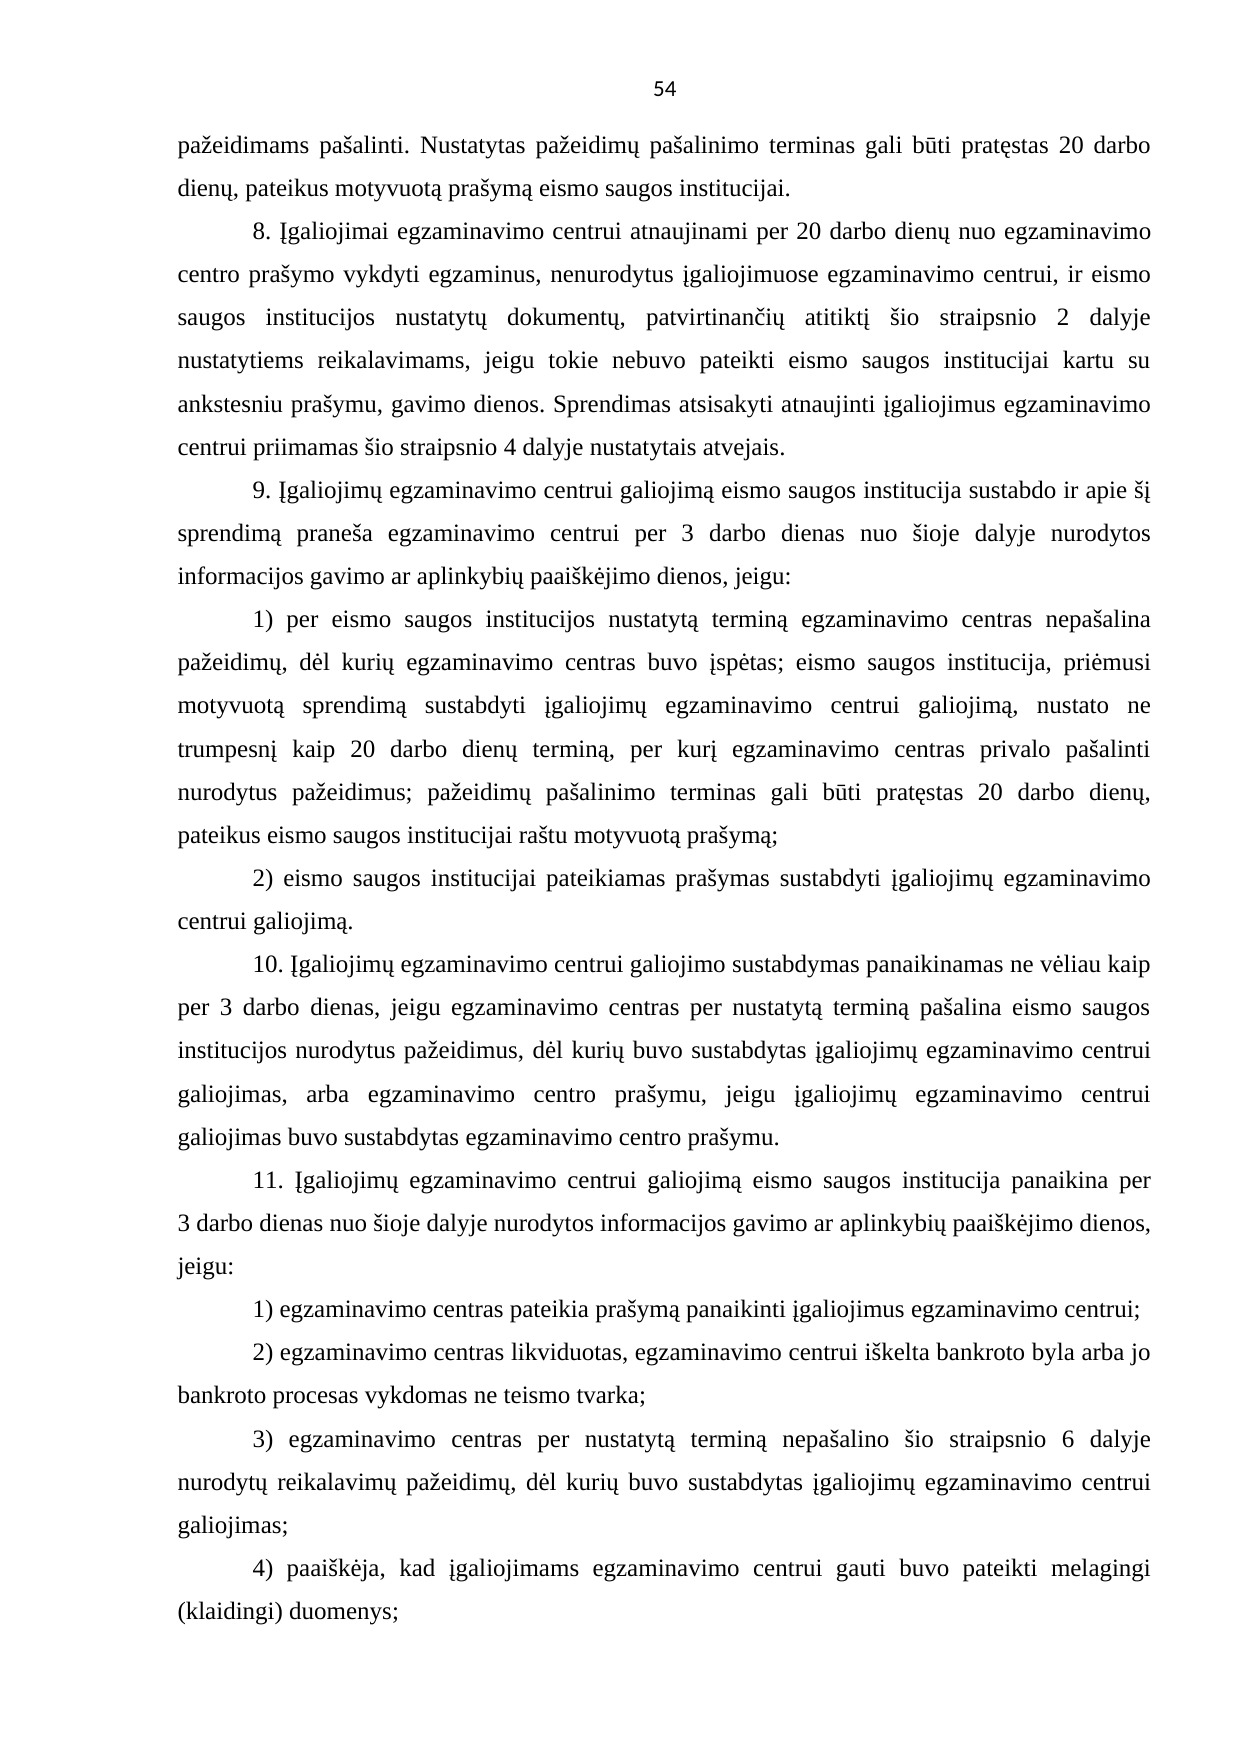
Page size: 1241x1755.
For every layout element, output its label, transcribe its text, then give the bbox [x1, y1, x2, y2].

text 10. Įgaliojimų egzaminavimo centrui galiojimo sustabdymas panaikinamas ne vėliau kaip per 3 darbo dienas, jeigu egzaminavimo centras per nustatytą terminą pašalina eismo saugos institucijos nurodytus pažeidimus, dėl kurių buvo sustabdytas įgaliojimų egzaminavimo centrui galiojimas, arba egzaminavimo centro prašymu, jeigu įgaliojimų egzaminavimo centrui galiojimas buvo sustabdytas egzaminavimo centro prašymu. [177, 949, 1152, 1151]
text 2) egzaminavimo centras likviduotas, egzaminavimo centrui iškelta bankroto byla arba jo bankroto procesas vykdomas ne teismo tvarka; [177, 1337, 1152, 1409]
text 2) eismo saugos institucijai pateikiamas prašymas sustabdyti įgaliojimų egzaminavimo centrui galiojimą. [177, 863, 1152, 935]
text 11. Įgaliojimų egzaminavimo centrui galiojimą eismo saugos institucija panaikina per 3 darbo dienas nuo šioje dalyje nurodytos informacijos gavimo ar aplinkybių paaiškėjimo dienos, jeigu: [177, 1165, 1152, 1280]
text 9. Įgaliojimų egzaminavimo centrui galiojimą eismo saugos institucija sustabdo ir apie šį sprendimą praneša egzaminavimo centrui per 3 darbo dienas nuo šioje dalyje nurodytos informacijos gavimo ar aplinkybių paaiškėjimo dienos, jeigu: [177, 475, 1152, 590]
text 1) egzaminavimo centras pateikia prašymą panaikinti įgaliojimus egzaminavimo centrui; [177, 1294, 1152, 1323]
text pažeidimams pašalinti. Nustatytas pažeidimų pašalinimo terminas gali būti pratęstas 20 darbo dienų, pateikus motyvuotą prašymą eismo saugos institucijai. [177, 130, 1152, 202]
text 3) egzaminavimo centras per nustatytą terminą nepašalino šio straipsnio 6 dalyje nurodytų reikalavimų pažeidimų, dėl kurių buvo sustabdytas įgaliojimų egzaminavimo centrui galiojimas; [177, 1424, 1152, 1539]
text 1) per eismo saugos institucijos nustatytą terminą egzaminavimo centras nepašalina pažeidimų, dėl kurių egzaminavimo centras buvo įspėtas; eismo saugos institucija, priėmusi motyvuotą sprendimą sustabdyti įgaliojimų egzaminavimo centrui galiojimą, nustato ne trumpesnį kaip 20 darbo dienų terminą, per kurį egzaminavimo centras privalo pašalinti nurodytus pažeidimus; pažeidimų pašalinimo terminas gali būti pratęstas 20 darbo dienų, pateikus eismo saugos institucijai raštu motyvuotą prašymą; [177, 604, 1152, 849]
text 8. Įgaliojimai egzaminavimo centrui atnaujinami per 20 darbo dienų nuo egzaminavimo centro prašymo vykdyti egzaminus, nenurodytus įgaliojimuose egzaminavimo centrui, ir eismo saugos institucijos nustatytų dokumentų, patvirtinančių atitiktį šio straipsnio 2 dalyje nustatytiems reikalavimams, jeigu tokie nebuvo pateikti eismo saugos institucijai kartu su ankstesniu prašymu, gavimo dienos. Sprendimas atsisakyti atnaujinti įgaliojimus egzaminavimo centrui priimamas šio straipsnio 4 dalyje nustatytais atvejais. [177, 216, 1152, 461]
text 4) paaiškėja, kad įgaliojimams egzaminavimo centrui gauti buvo pateikti melagingi (klaidingi) duomenys; [177, 1553, 1152, 1625]
